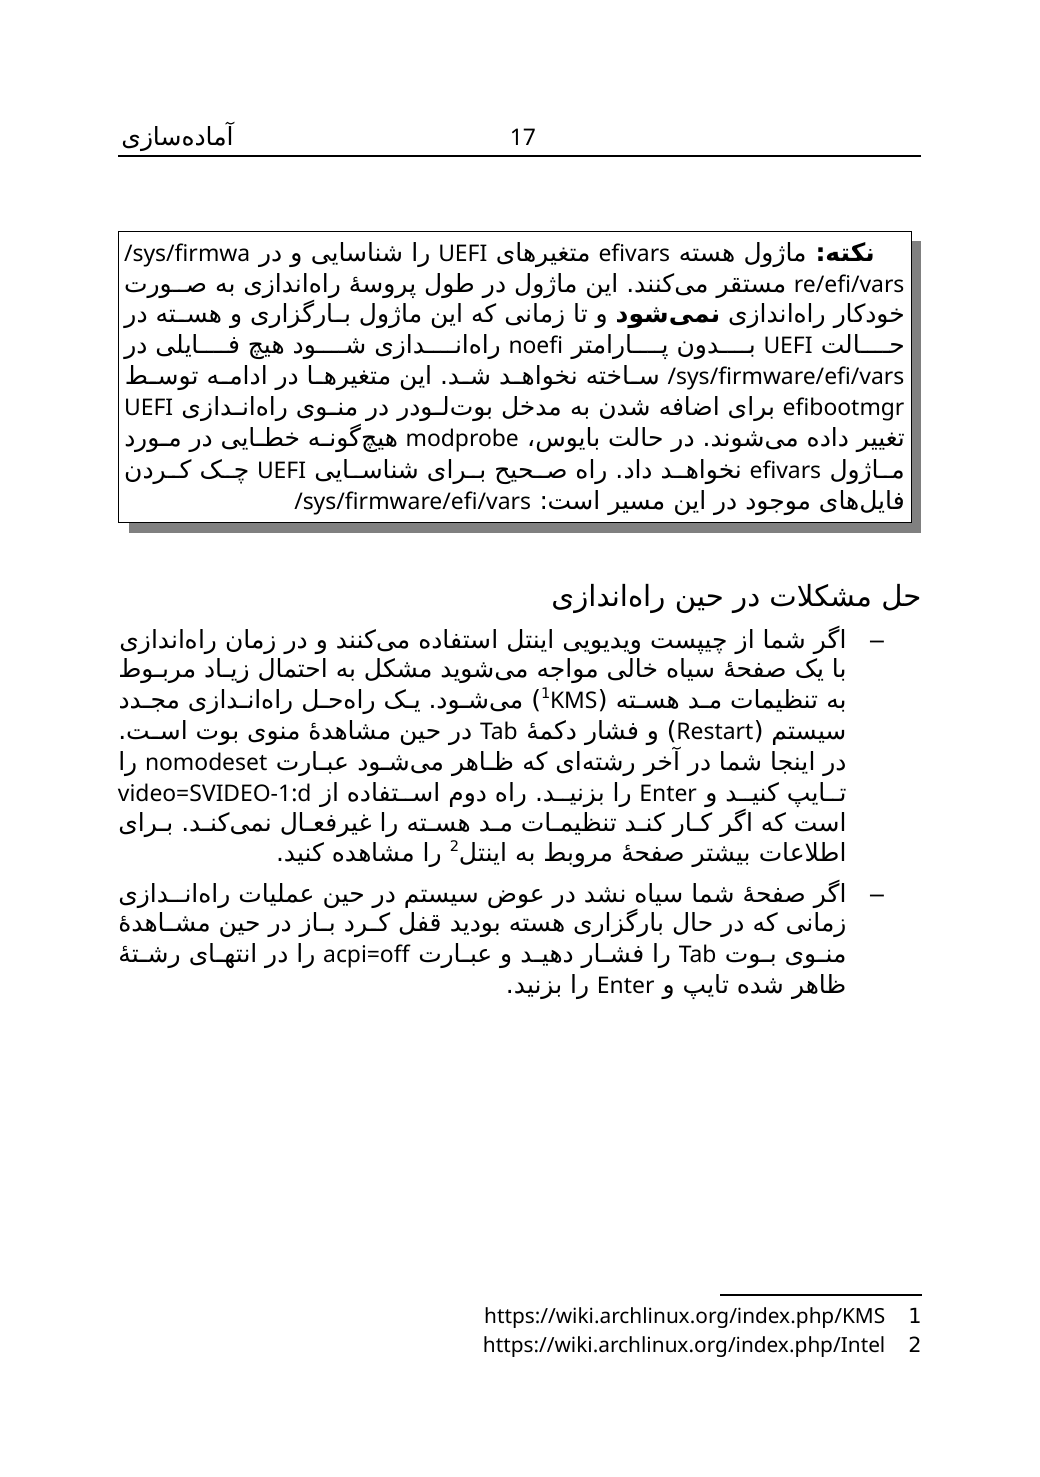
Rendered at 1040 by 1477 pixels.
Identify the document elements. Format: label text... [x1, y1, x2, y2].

list https://wiki.archlinux.org/index.php/KMS [118, 1301, 921, 1330]
list https://wiki.archlinux.org/index.php/Intel [118, 1330, 921, 1358]
list اگر صفحهٔ شما سیاه نشد در عوض سیستم در حین عملیات راه‌اندازی زمانی که در حال بارگزاری هسته بودید قفل کرد باز در حین مشاهدهٔ منوی بوت Tab را فشار دهید و عبارت acpi=off را در انتهای رشتهٔ ظاهر شده تایپ و Enter را بزنید. [118, 879, 884, 1000]
table_header نکته: ماژول هسته efivars متغیر‌های UEFI را شناسایی و در ‎/sys/firmware/efi/vars مستقر می‌کنند. این ماژول در طول پروسهٔ راه‌اندازی به صورت خودکار راه‌اندازی نمی‌شود و تا زمانی که این ماژول بارگزاری و هسته در حالت UEFI بدون پارامتر noefi راه‌اندازی شود هیچ فایلی در ‎/sys/firmware/efi/vars ساخته نخواهد شد. این متغیرها در ادامه توسط efibootmgr برای اضافه شدن به مدخل بوت‌لودر در منوی راه‌اندازی UEFI تغییر داده می‌شوند. در حالت بایوس، modprobe هیچ‌گونه خطایی در مورد ماژول efivars نخواهد داد. راه صحیح برای شناسایی UEFI چک کردن فایل‌های موجود در این مسیر است: ‎/sys/firmware/efi/vars‎ [119, 232, 911, 522]
subtitle حل مشکلات در حین راه‌اندازی [118, 579, 921, 613]
list اگر شما از چیپست ویدیویی اینتل استفاده می‌کنند و در زمان راه‌اندازی با یک صفحهٔ سیاه خالی مواجه می‌شوید مشکل به احتمال زیاد مربوط به تنظیمات مد هسته (KMS) می‌شود. یک راه‌حل راه‌اندازی مجدد سیستم (Restart) و فشار دکمهٔ Tab در حین مشاهدهٔ منوی بوت است. در اینجا شما در آخر رشته‌ای که ظاهر می‌شود عبارت nomodeset را تایپ کنید و Enter را بزنید. راه دوم استفاده از video=SVIDEO-1:d است که اگر کار کند تنظیمات مد هسته را غیرفعال نمی‌کند. برای اطلاعات بیشتر صفحهٔ مروبط به اینتل را مشاهده کنید. [118, 625, 884, 867]
